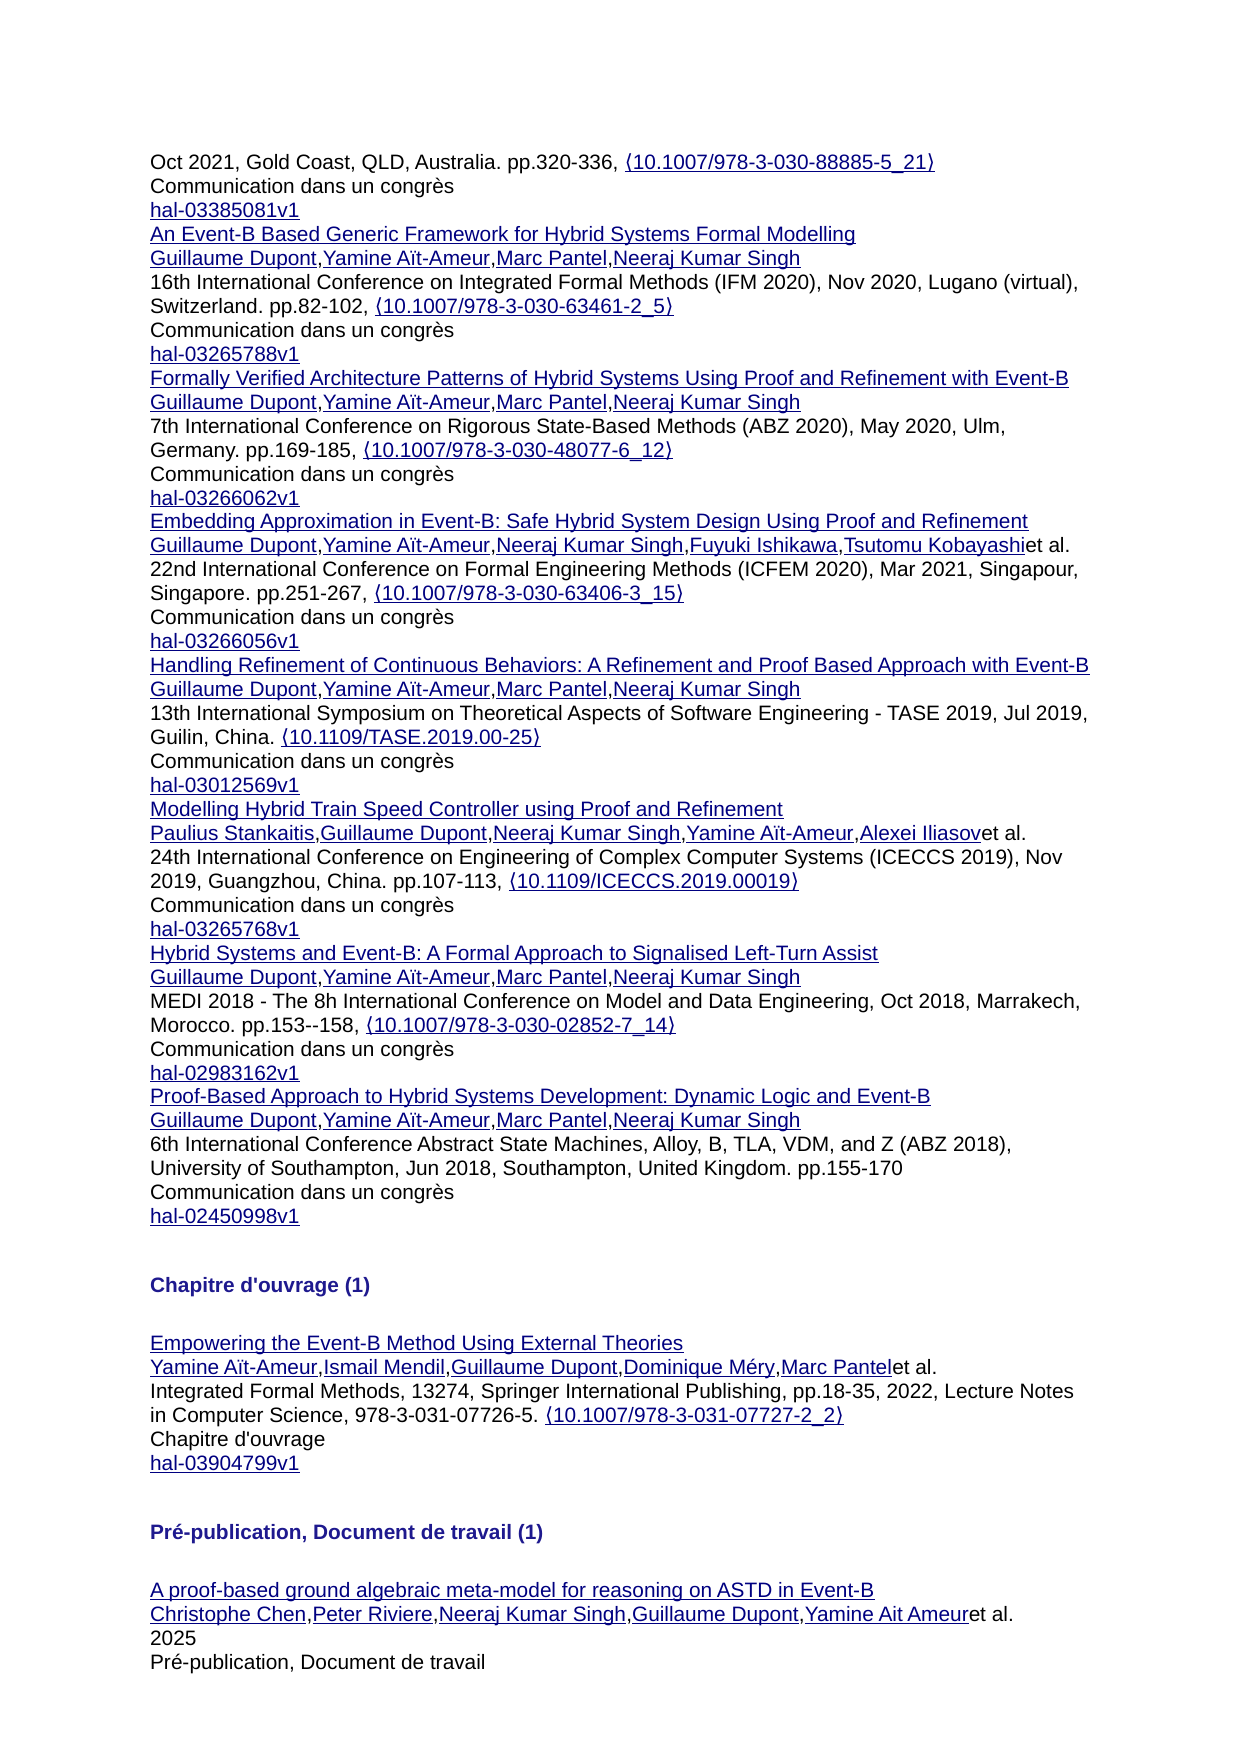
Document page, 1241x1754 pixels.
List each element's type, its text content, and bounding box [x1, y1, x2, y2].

table_cell Formally Verified Architecture Patterns of Hybrid Systems Using Proof and Refinement with Event-B Guillaume Dupont,Yamine Aït-Ameur,Marc Pantel,Neeraj Kumar Singh 7th International Conference on Rigorous State-Based Methods (ABZ 2020), May 2020, Ulm, Germany. pp.169-185, ⟨10.1007/978-3-030-48077-6_12⟩ Communication dans un congrès hal-03266062v1 [150, 366, 1090, 509]
table_cell Event-B Refinement for Continuous Behaviours Approximation Guillaume Dupont,Yamine Aït-Ameur,Marc Pantel,Neeraj Kumar Singh 19th International Symposium on Automated Technology for Verification and Analysis (ATVA 2021), Oct 2021, Gold Coast, QLD, Australia. pp.320-336, ⟨10.1007/978-3-030-88885-5_21⟩ Communication dans un congrès hal-03385081v1 [150, 150, 1090, 222]
table_cell Embedding Approximation in Event-B: Safe Hybrid System Design Using Proof and Refinement Guillaume Dupont,Yamine Aït-Ameur,Neeraj Kumar Singh,Fuyuki Ishikawa,Tsutomu Kobayashiet al. 22nd International Conference on Formal Engineering Methods (ICFEM 2020), Mar 2021, Singapour, Singapore. pp.251-267, ⟨10.1007/978-3-030-63406-3_15⟩ Communication dans un congrès hal-03266056v1 [150, 509, 1090, 653]
subtitle Pré-publication, Document de travail (1) [150, 1520, 1090, 1544]
table_cell An Event-B Based Generic Framework for Hybrid Systems Formal Modelling Guillaume Dupont,Yamine Aït-Ameur,Marc Pantel,Neeraj Kumar Singh 16th International Conference on Integrated Formal Methods (IFM 2020), Nov 2020, Lugano (virtual), Switzerland. pp.82-102, ⟨10.1007/978-3-030-63461-2_5⟩ Communication dans un congrès hal-03265788v1 [150, 222, 1090, 366]
table_cell Guillaume Dupont,Yamine Aït-Ameur,Marc Pantel,Neeraj Kumar Singh 13th International Symposium on Theoretical Aspects of Software Engineering - TASE 2019, Jul 2019, Guilin, China. ⟨10.1109/TASE.2019.00-25⟩ Communication dans un congrès hal-03012569v1 [150, 675, 1090, 797]
table_header A proof-based ground algebraic meta-model for reasoning on ASTD in Event-B Christophe Chen,Peter Riviere,Neeraj Kumar Singh,Guillaume Dupont,Yamine Ait Ameuret al. 2025 Pré-publication, Document de travail [150, 1578, 1090, 1674]
table_cell Hybrid Systems and Event-B: A Formal Approach to Signalised Left-Turn Assist Guillaume Dupont,Yamine Aït-Ameur,Marc Pantel,Neeraj Kumar Singh MEDI 2018 - The 8h International Conference on Model and Data Engineering, Oct 2018, Marrakech, Morocco. pp.153--158, ⟨10.1007/978-3-030-02852-7_14⟩ Communication dans un congrès hal-02983162v1 [150, 941, 1090, 1084]
table_cell Handling Refinement of Continuous Behaviors: A Refinement and Proof Based Approach with Event-B [150, 653, 1090, 674]
table_header Empowering the Event-B Method Using External Theories Yamine Aït-Ameur,Ismail Mendil,Guillaume Dupont,Dominique Méry,Marc Pantelet al. Integrated Formal Methods, 13274, Springer International Publishing, pp.18-35, 2022, Lecture Notes in Computer Science, 978-3-031-07726-5. ⟨10.1007/978-3-031-07727-2_2⟩ Chapitre d'ouvrage hal-03904799v1 [150, 1331, 1090, 1475]
table_cell Proof-Based Approach to Hybrid Systems Development: Dynamic Logic and Event-B Guillaume Dupont,Yamine Aït-Ameur,Marc Pantel,Neeraj Kumar Singh 6th International Conference Abstract State Machines, Alloy, B, TLA, VDM, and Z (ABZ 2018), University of Southampton, Jun 2018, Southampton, United Kingdom. pp.155-170 Communication dans un congrès hal-02450998v1 [150, 1084, 1090, 1228]
subtitle Chapitre d'ouvrage (1) [150, 1273, 1090, 1297]
table_cell Modelling Hybrid Train Speed Controller using Proof and Refinement Paulius Stankaitis,Guillaume Dupont,Neeraj Kumar Singh,Yamine Aït-Ameur,Alexei Iliasovet al. 24th International Conference on Engineering of Complex Computer Systems (ICECCS 2019), Nov 2019, Guangzhou, China. pp.107-113, ⟨10.1109/ICECCS.2019.00019⟩ Communication dans un congrès hal-03265768v1 [150, 797, 1090, 941]
